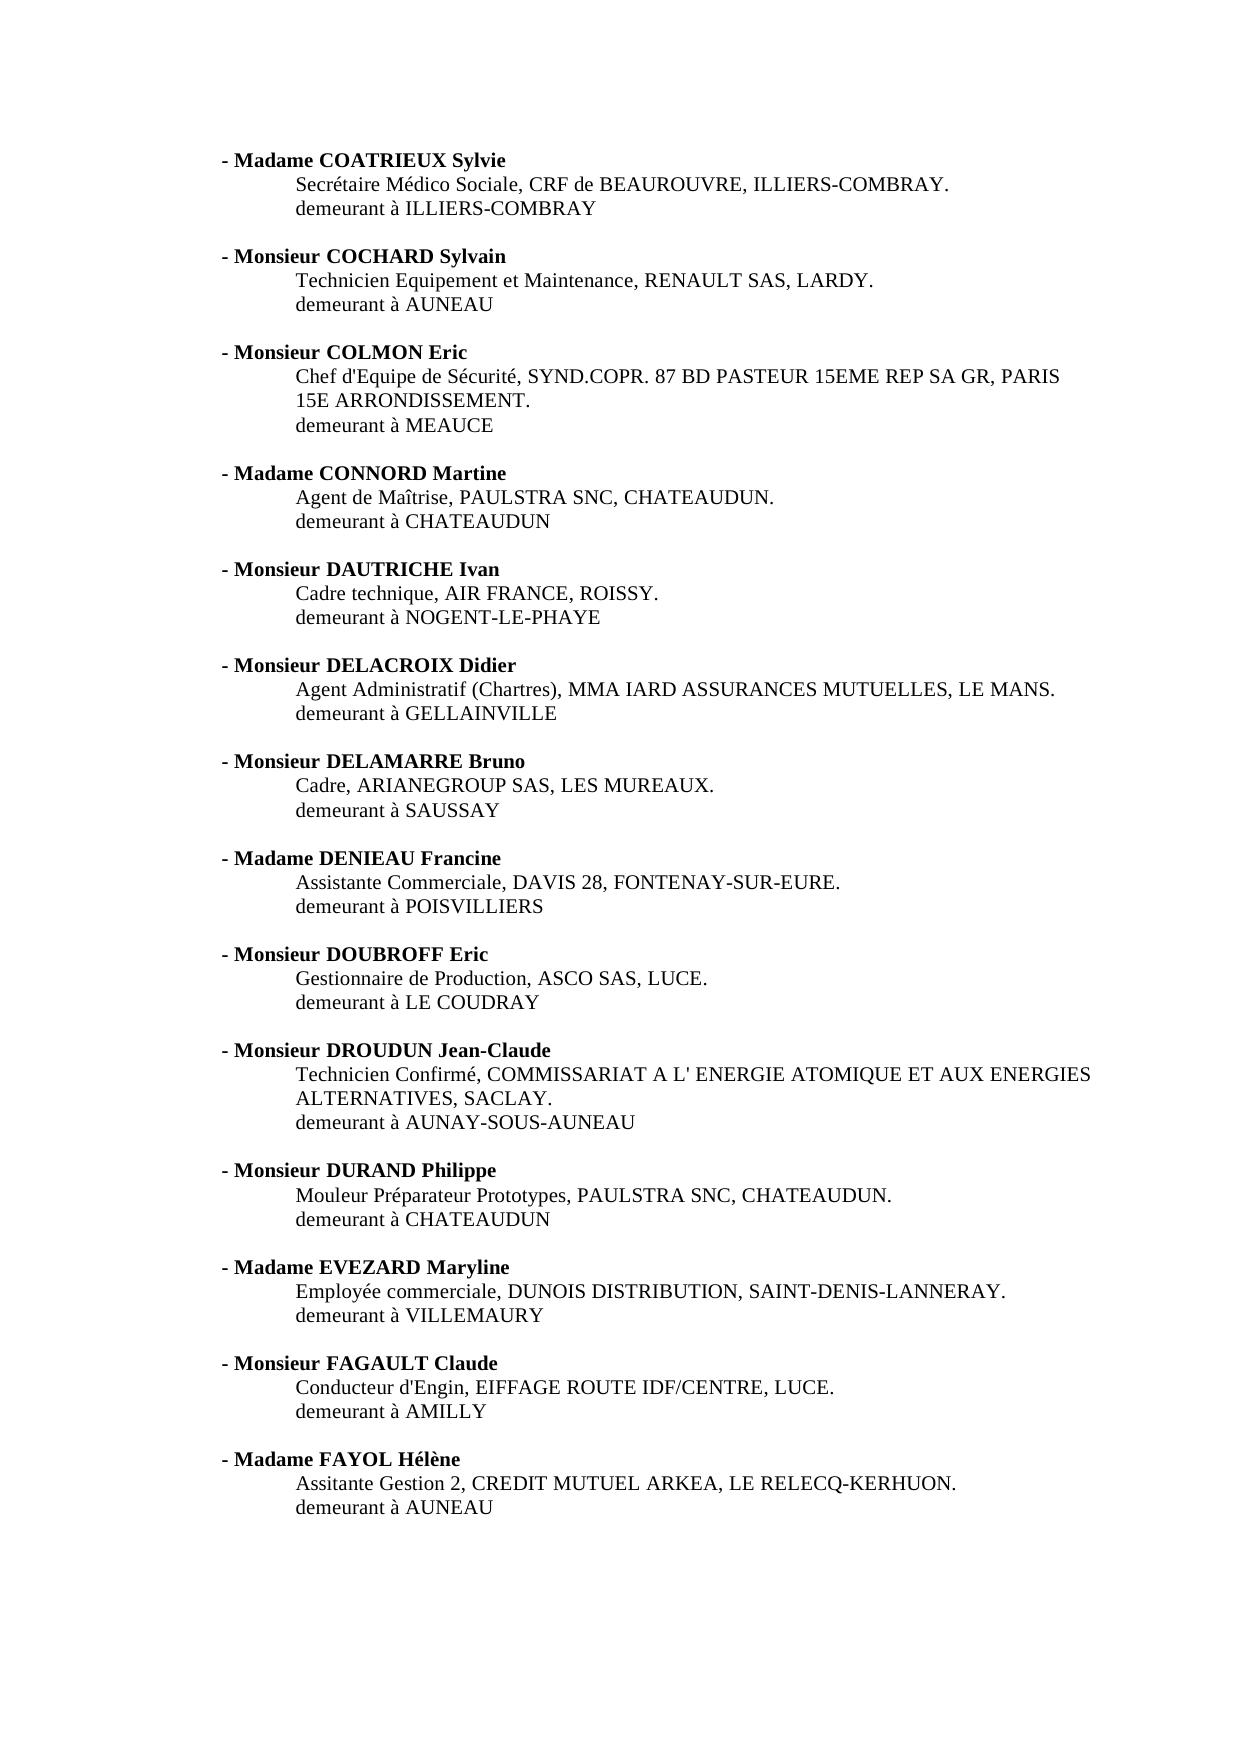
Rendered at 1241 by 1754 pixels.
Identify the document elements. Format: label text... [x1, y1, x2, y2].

text - Monsieur COLMON Eric Chef d'Equipe de Sécurité, SYND.COPR. 87 BD PASTEUR 15EME REP SA GR, PARIS 15E ARRONDISSEMENT. demeurant à MEAUCE [221, 340, 1092, 436]
text - Monsieur DURAND Philippe Mouleur Préparateur Prototypes, PAULSTRA SNC, CHATEAUDUN. demeurant à CHATEAUDUN [221, 1158, 1092, 1231]
text - Madame DENIEAU Francine Assistante Commerciale, DAVIS 28, FONTENAY-SUR-EURE. demeurant à POISVILLIERS [221, 846, 1092, 918]
text - Madame CONNORD Martine Agent de Maîtrise, PAULSTRA SNC, CHATEAUDUN. demeurant à CHATEAUDUN [221, 461, 1092, 533]
text - Monsieur DELACROIX Didier Agent Administratif (Chartres), MMA IARD ASSURANCES MUTUELLES, LE MANS. demeurant à GELLAINVILLE [221, 653, 1092, 725]
text - Madame EVEZARD Maryline Employée commerciale, DUNOIS DISTRIBUTION, SAINT-DENIS-LANNERAY. demeurant à VILLEMAURY [221, 1254, 1092, 1327]
text - Monsieur DAUTRICHE Ivan Cadre technique, AIR FRANCE, ROISSY. demeurant à NOGENT-LE-PHAYE [221, 557, 1092, 629]
text - Monsieur FAGAULT Claude Conducteur d'Engin, EIFFAGE ROUTE IDF/CENTRE, LUCE. demeurant à AMILLY [221, 1351, 1092, 1423]
text - Madame FAYOL Hélène Assitante Gestion 2, CREDIT MUTUEL ARKEA, LE RELECQ-KERHUON. demeurant à AUNEAU [221, 1447, 1092, 1519]
text - Monsieur COCHARD Sylvain Technicien Equipement et Maintenance, RENAULT SAS, LARDY. demeurant à AUNEAU [221, 244, 1092, 316]
text - Monsieur DELAMARRE Bruno Cadre, ARIANEGROUP SAS, LES MUREAUX. demeurant à SAUSSAY [221, 749, 1092, 821]
text - Madame COATRIEUX Sylvie Secrétaire Médico Sociale, CRF de BEAUROUVRE, ILLIERS-COMBRAY. demeurant à ILLIERS-COMBRAY [221, 148, 1092, 220]
text - Monsieur DROUDUN Jean-Claude Technicien Confirmé, COMMISSARIAT A L' ENERGIE ATOMIQUE ET AUX ENERGIES ALTERNATIVES, SACLAY. demeurant à AUNAY-SOUS-AUNEAU [221, 1038, 1092, 1134]
text - Monsieur DOUBROFF Eric Gestionnaire de Production, ASCO SAS, LUCE. demeurant à LE COUDRAY [221, 942, 1092, 1014]
